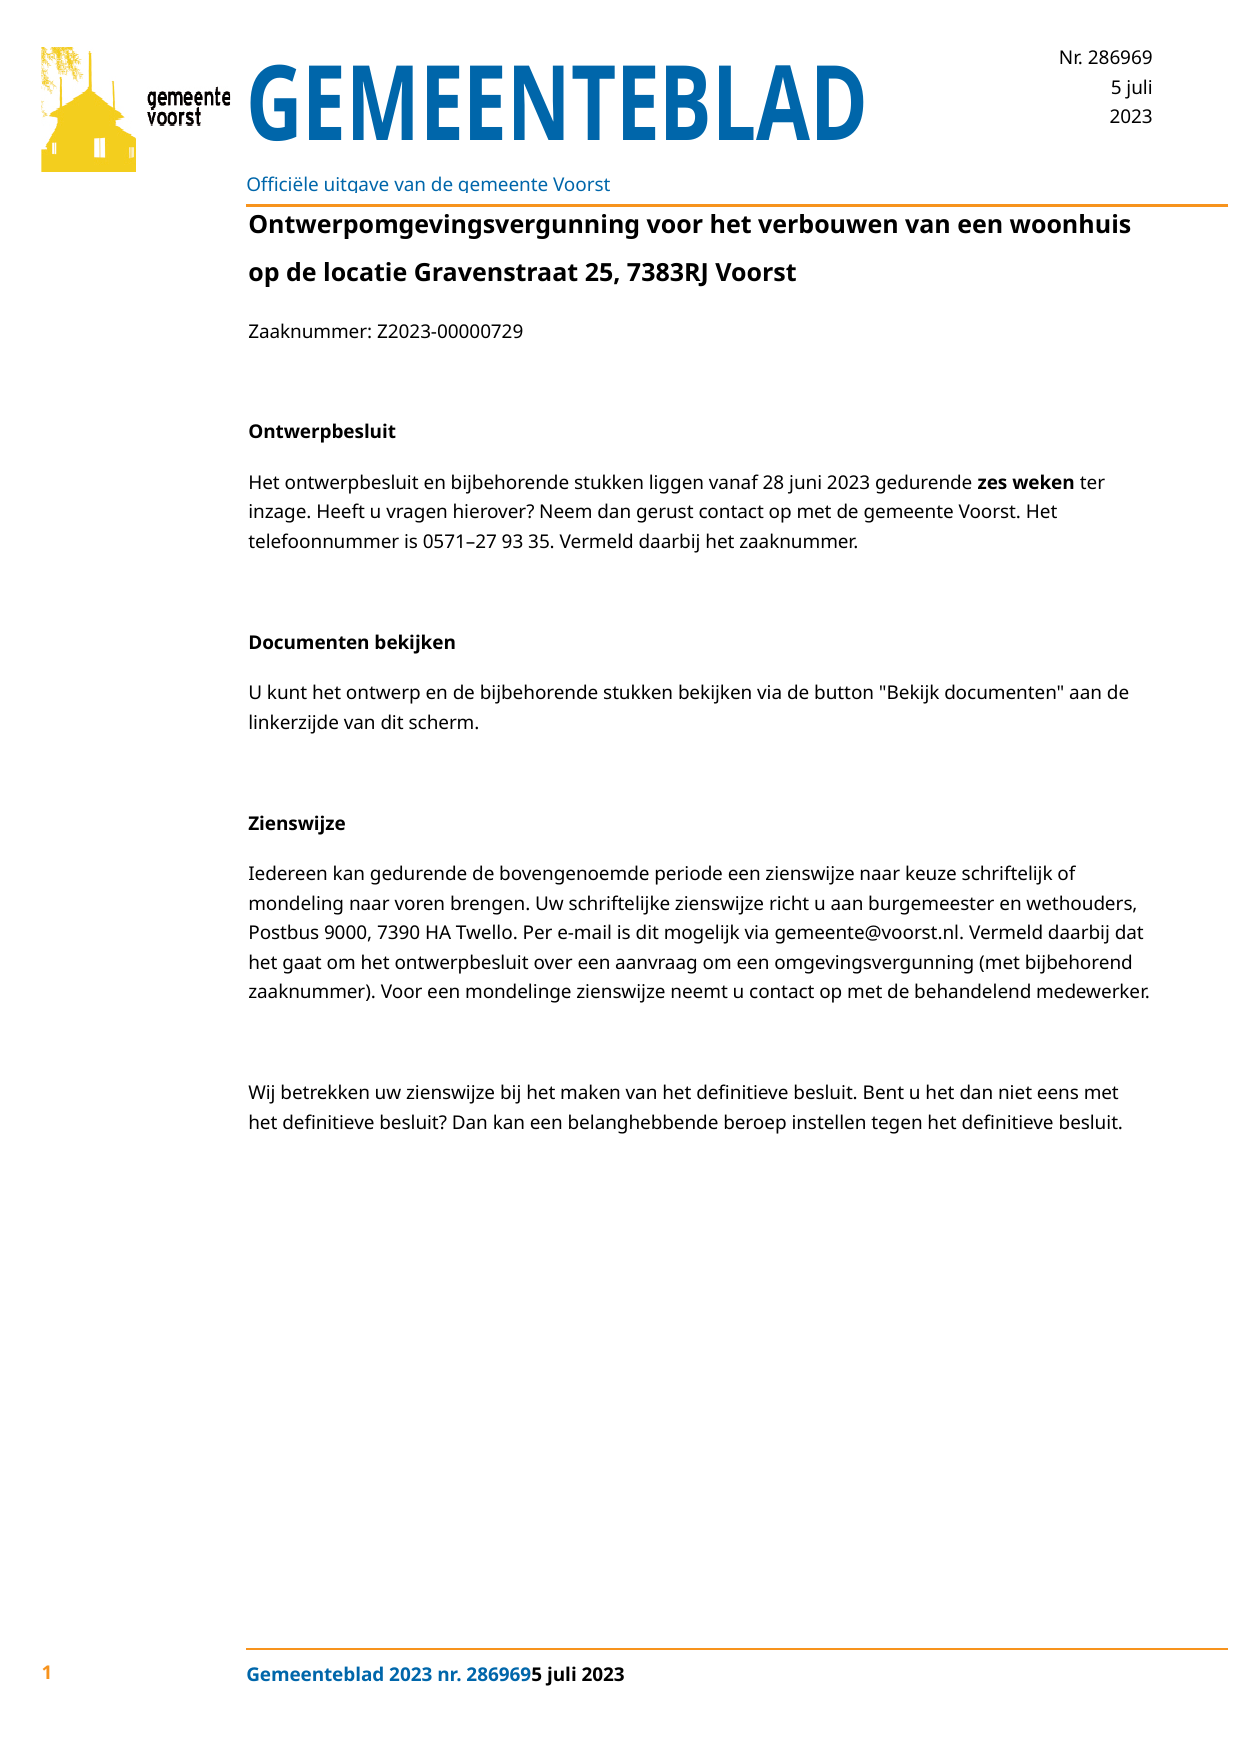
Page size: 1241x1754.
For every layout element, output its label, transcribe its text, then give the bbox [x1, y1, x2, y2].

picture [41, 47, 231, 172]
text Wij betrekken uw zienswijze bij het maken van het definitieve besluit. Bent u het dan niet eens met het definitieve besluit? Dan kan een belanghebbende beroep instellen tegen het definitieve besluit. [248, 1079, 1152, 1135]
text Zienswijze [248, 810, 1152, 836]
text Iedereen kan gedurende de bovengenoemde periode een zienswijze naar keuze schriftelijk of mondeling naar voren brengen. Uw schriftelijke zienswijze richt u aan burgemeester en wethouders, Postbus 9000, 7390 HA Twello. Per e-mail is dit mogelijk via gemeente@voorst.nl. Vermeld daarbij dat het gaat om het ontwerpbesluit over een aanvraag om een omgevingsvergunning (met bijbehorend zaaknummer). Voor een mondelinge zienswijze neemt u contact op met de behandelend medewerker. [248, 860, 1152, 1004]
text Ontwerpomgevingsvergunning voor het verbouwen van een woonhuis op de locatie Gravenstraat 25, 7383RJ Voorst [248, 207, 1152, 288]
text Ontwerpbesluit [248, 419, 1152, 444]
text U kunt het ontwerp en de bijbehorende stukken bekijken via de button "Bekijk documenten" aan de linkerzijde van dit scherm. [248, 679, 1152, 735]
text Documenten bekijken [248, 629, 1152, 655]
text Het ontwerpbesluit en bijbehorende stukken liggen vanaf 28 juni 2023 gedurende zes weken ter inzage. Heeft u vragen hierover? Neem dan gerust contact op met de gemeente Voorst. Het telefoonnummer is 0571–27 93 35. Vermeld daarbij het zaaknummer. [248, 469, 1152, 554]
text Zaaknummer: Z2023-00000729 [248, 318, 1152, 344]
